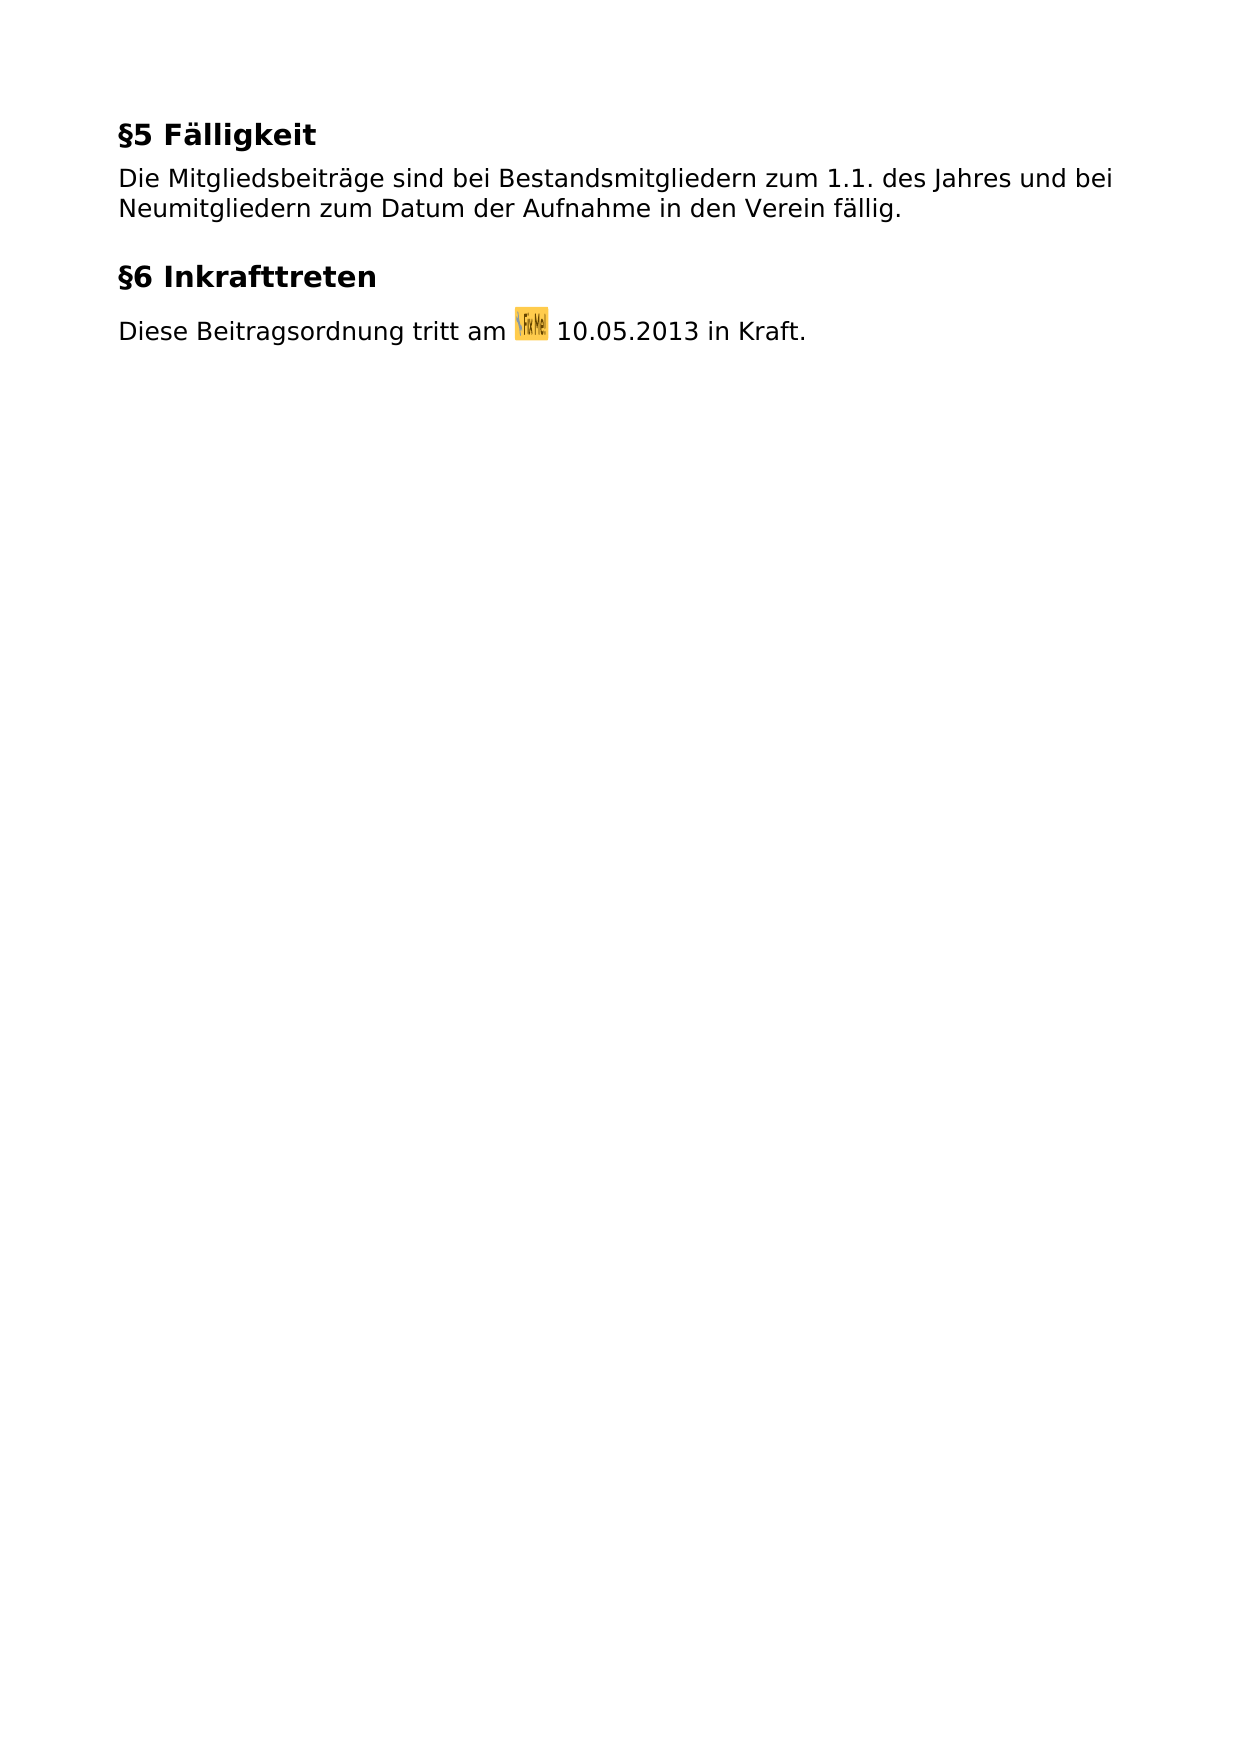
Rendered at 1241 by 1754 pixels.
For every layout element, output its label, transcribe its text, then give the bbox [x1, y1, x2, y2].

subtitle §6 Inkrafttreten [118, 260, 1122, 294]
text Diese Beitragsordnung tritt am 10.05.2013 in Kraft. [118, 307, 1122, 346]
subtitle §5 Fälligkeit [118, 118, 1122, 152]
text Die Mitgliedsbeiträge sind bei Bestandsmitgliedern zum 1.1. des Jahres und bei Neumitgliedern zum Datum der Aufnahme in den Verein fällig. [118, 164, 1122, 223]
